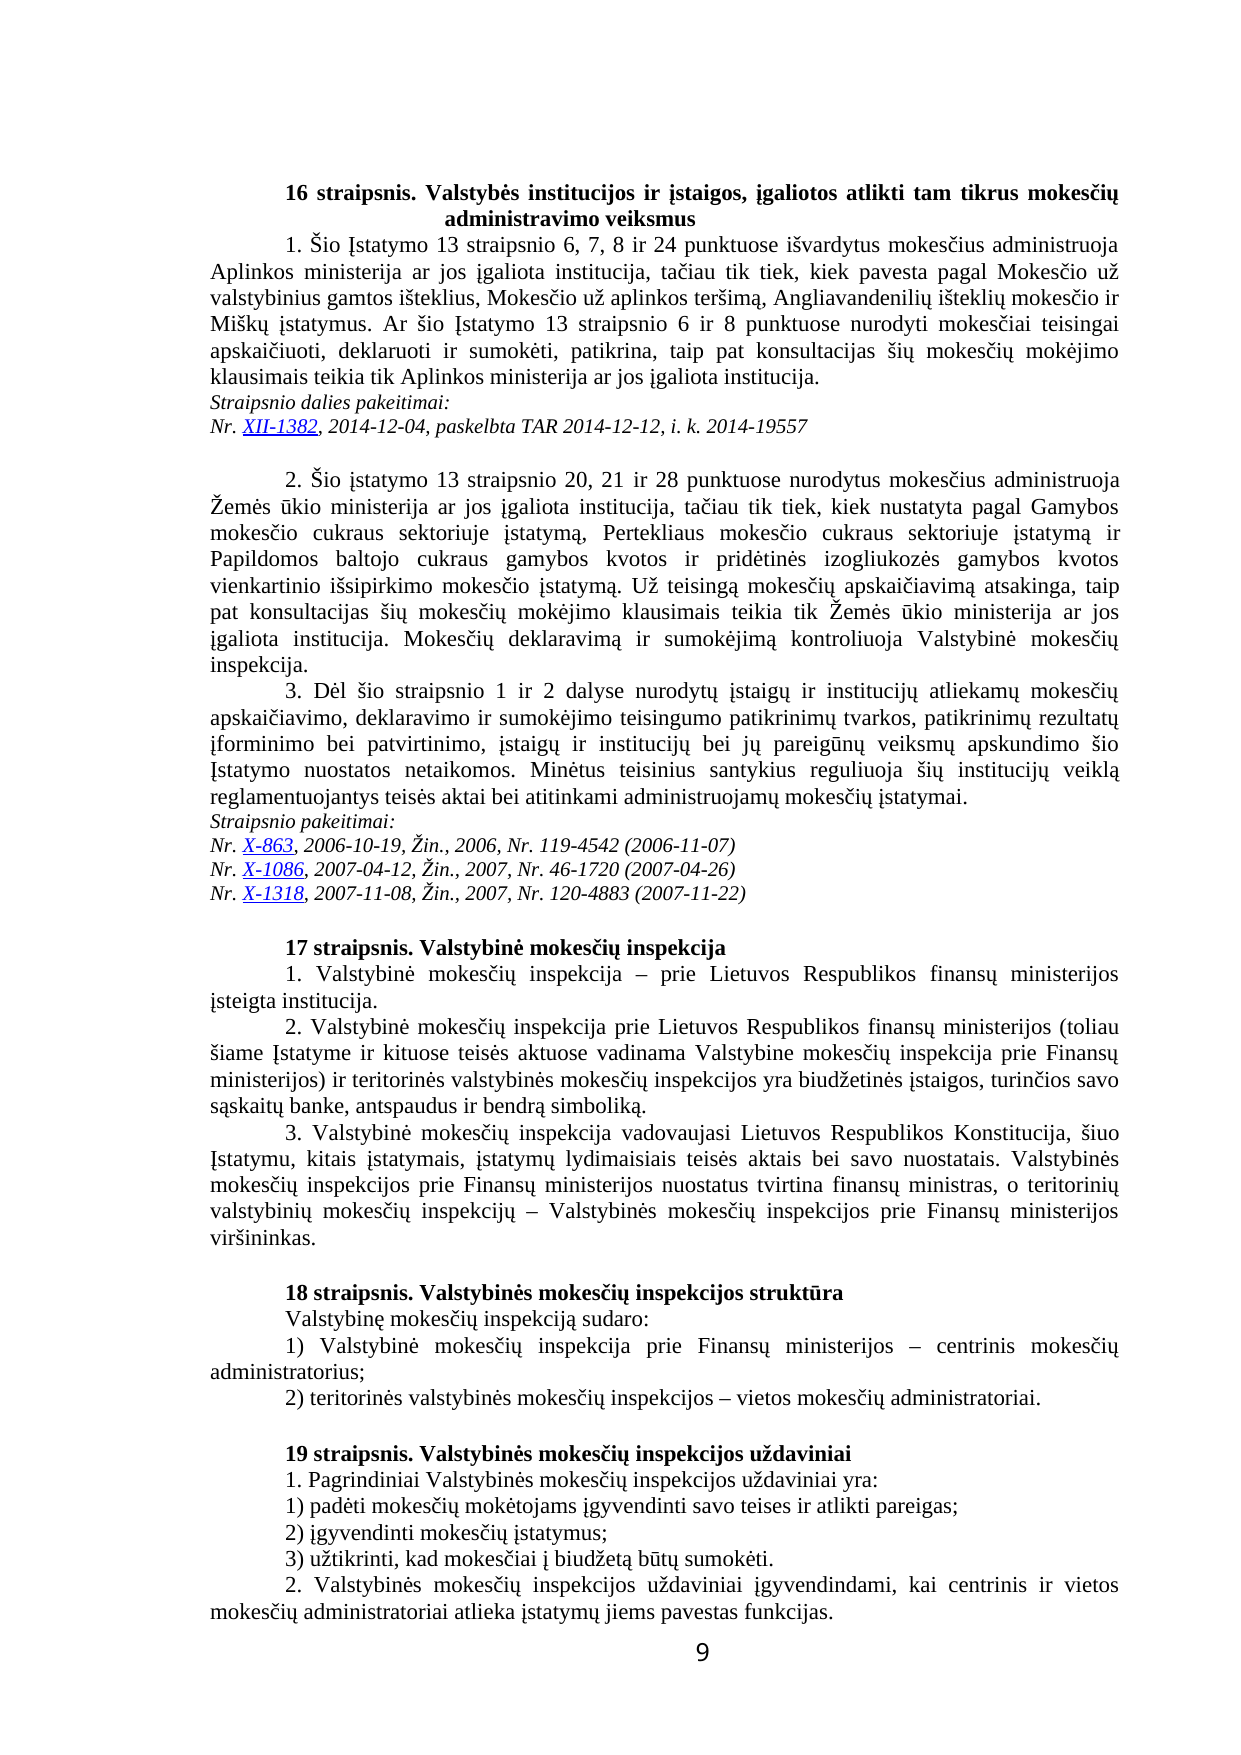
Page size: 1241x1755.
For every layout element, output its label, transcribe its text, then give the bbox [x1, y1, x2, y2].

text 2. Šio įstatymo 13 straipsnio 20, 21 ir 28 punktuose nurodytus mokesčius administruoja Žemės ūkio ministerija ar jos įgaliota institucija, tačiau tik tiek, kiek nustatyta pagal Gamybos mokesčio cukraus sektoriuje įstatymą, Pertekliaus mokesčio cukraus sektoriuje įstatymą ir Papildomos baltojo cukraus gamybos kvotos ir pridėtinės izogliukozės gamybos kvotos vienkartinio išsipirkimo mokesčio įstatymą. Už teisingą mokesčių apskaičiavimą atsakinga, taip pat konsultacijas šių mokesčių mokėjimo klausimais teikia tik Žemės ūkio ministerija ar jos įgaliota institucija. Mokesčių deklaravimą ir sumokėjimą kontroliuoja Valstybinė mokesčių inspekcija. [210, 466, 1120, 677]
text Nr. X-863, 2006-10-19, Žin., 2006, Nr. 119-4542 (2006-11-07) [210, 833, 1120, 857]
text 1. Valstybinė mokesčių inspekcija – prie Lietuvos Respublikos finansų ministerijos įsteigta institucija. [210, 960, 1120, 1013]
text 1) padėti mokesčių mokėtojams įgyvendinti savo teises ir atlikti pareigas; [210, 1492, 1120, 1519]
text 2) įgyvendinti mokesčių įstatymus; [210, 1519, 1120, 1545]
text 1. Pagrindiniai Valstybinės mokesčių inspekcijos uždaviniai yra: [210, 1466, 1120, 1492]
text Nr. X-1318, 2007-11-08, Žin., 2007, Nr. 120-4883 (2007-11-22) [210, 881, 1120, 905]
text 2. Valstybinė mokesčių inspekcija prie Lietuvos Respublikos finansų ministerijos (toliau šiame Įstatyme ir kituose teisės aktuose vadinama Valstybine mokesčių inspekcija prie Finansų ministerijos) ir teritorinės valstybinės mokesčių inspekcijos yra biudžetinės įstaigos, turinčios savo sąskaitų banke, antspaudus ir bendrą simboliką. [210, 1013, 1120, 1118]
text Nr. XII-1382, 2014-12-04, paskelbta TAR 2014-12-12, i. k. 2014-19557 [210, 414, 1120, 438]
text 16 straipsnis. Valstybės institucijos ir įstaigos, įgaliotos atlikti tam tikrus mokesčių administravimo veiksmus [285, 179, 1120, 231]
text 3) užtikrinti, kad mokesčiai į biudžetą būtų sumokėti. [210, 1545, 1120, 1571]
text Valstybinę mokesčių inspekciją sudaro: [210, 1305, 1120, 1332]
text 19 straipsnis. Valstybinės mokesčių inspekcijos uždaviniai [210, 1439, 1120, 1466]
text 1) Valstybinė mokesčių inspekcija prie Finansų ministerijos – centrinis mokesčių administratorius; [210, 1332, 1120, 1384]
text 1. Šio Įstatymo 13 straipsnio 6, 7, 8 ir 24 punktuose išvardytus mokesčius administruoja Aplinkos ministerija ar jos įgaliota institucija, tačiau tik tiek, kiek pavesta pagal Mokesčio už valstybinius gamtos išteklius, Mokesčio už aplinkos teršimą, Angliavandenilių išteklių mokesčio ir Miškų įstatymus. Ar šio Įstatymo 13 straipsnio 6 ir 8 punktuose nurodyti mokesčiai teisingai apskaičiuoti, deklaruoti ir sumokėti, patikrina, taip pat konsultacijas šių mokesčių mokėjimo klausimais teikia tik Aplinkos ministerija ar jos įgaliota institucija. [210, 231, 1120, 389]
text 18 straipsnis. Valstybinės mokesčių inspekcijos struktūra [210, 1279, 1120, 1305]
text Straipsnio pakeitimai: [210, 809, 1120, 833]
text Straipsnio dalies pakeitimai: [210, 389, 1120, 414]
text 2. Valstybinės mokesčių inspekcijos uždaviniai įgyvendindami, kai centrinis ir vietos mokesčių administratoriai atlieka įstatymų jiems pavestas funkcijas. [210, 1571, 1120, 1624]
text 3. Valstybinė mokesčių inspekcija vadovaujasi Lietuvos Respublikos Konstitucija, šiuo Įstatymu, kitais įstatymais, įstatymų lydimaisiais teisės aktais bei savo nuostatais. Valstybinės mokesčių inspekcijos prie Finansų ministerijos nuostatus tvirtina finansų ministras, o teritorinių valstybinių mokesčių inspekcijų – Valstybinės mokesčių inspekcijos prie Finansų ministerijos viršininkas. [210, 1118, 1120, 1250]
text 3. Dėl šio straipsnio 1 ir 2 dalyse nurodytų įstaigų ir institucijų atliekamų mokesčių apskaičiavimo, deklaravimo ir sumokėjimo teisingumo patikrinimų tvarkos, patikrinimų rezultatų įforminimo bei patvirtinimo, įstaigų ir institucijų bei jų pareigūnų veiksmų apskundimo šio Įstatymo nuostatos netaikomos. Minėtus teisinius santykius reguliuoja šių institucijų veiklą reglamentuojantys teisės aktai bei atitinkami administruojamų mokesčių įstatymai. [210, 677, 1120, 809]
text Nr. X-1086, 2007-04-12, Žin., 2007, Nr. 46-1720 (2007-04-26) [210, 857, 1120, 881]
text 2) teritorinės valstybinės mokesčių inspekcijos – vietos mokesčių administratoriai. [210, 1384, 1120, 1411]
text 17 straipsnis. Valstybinė mokesčių inspekcija [210, 934, 1120, 960]
